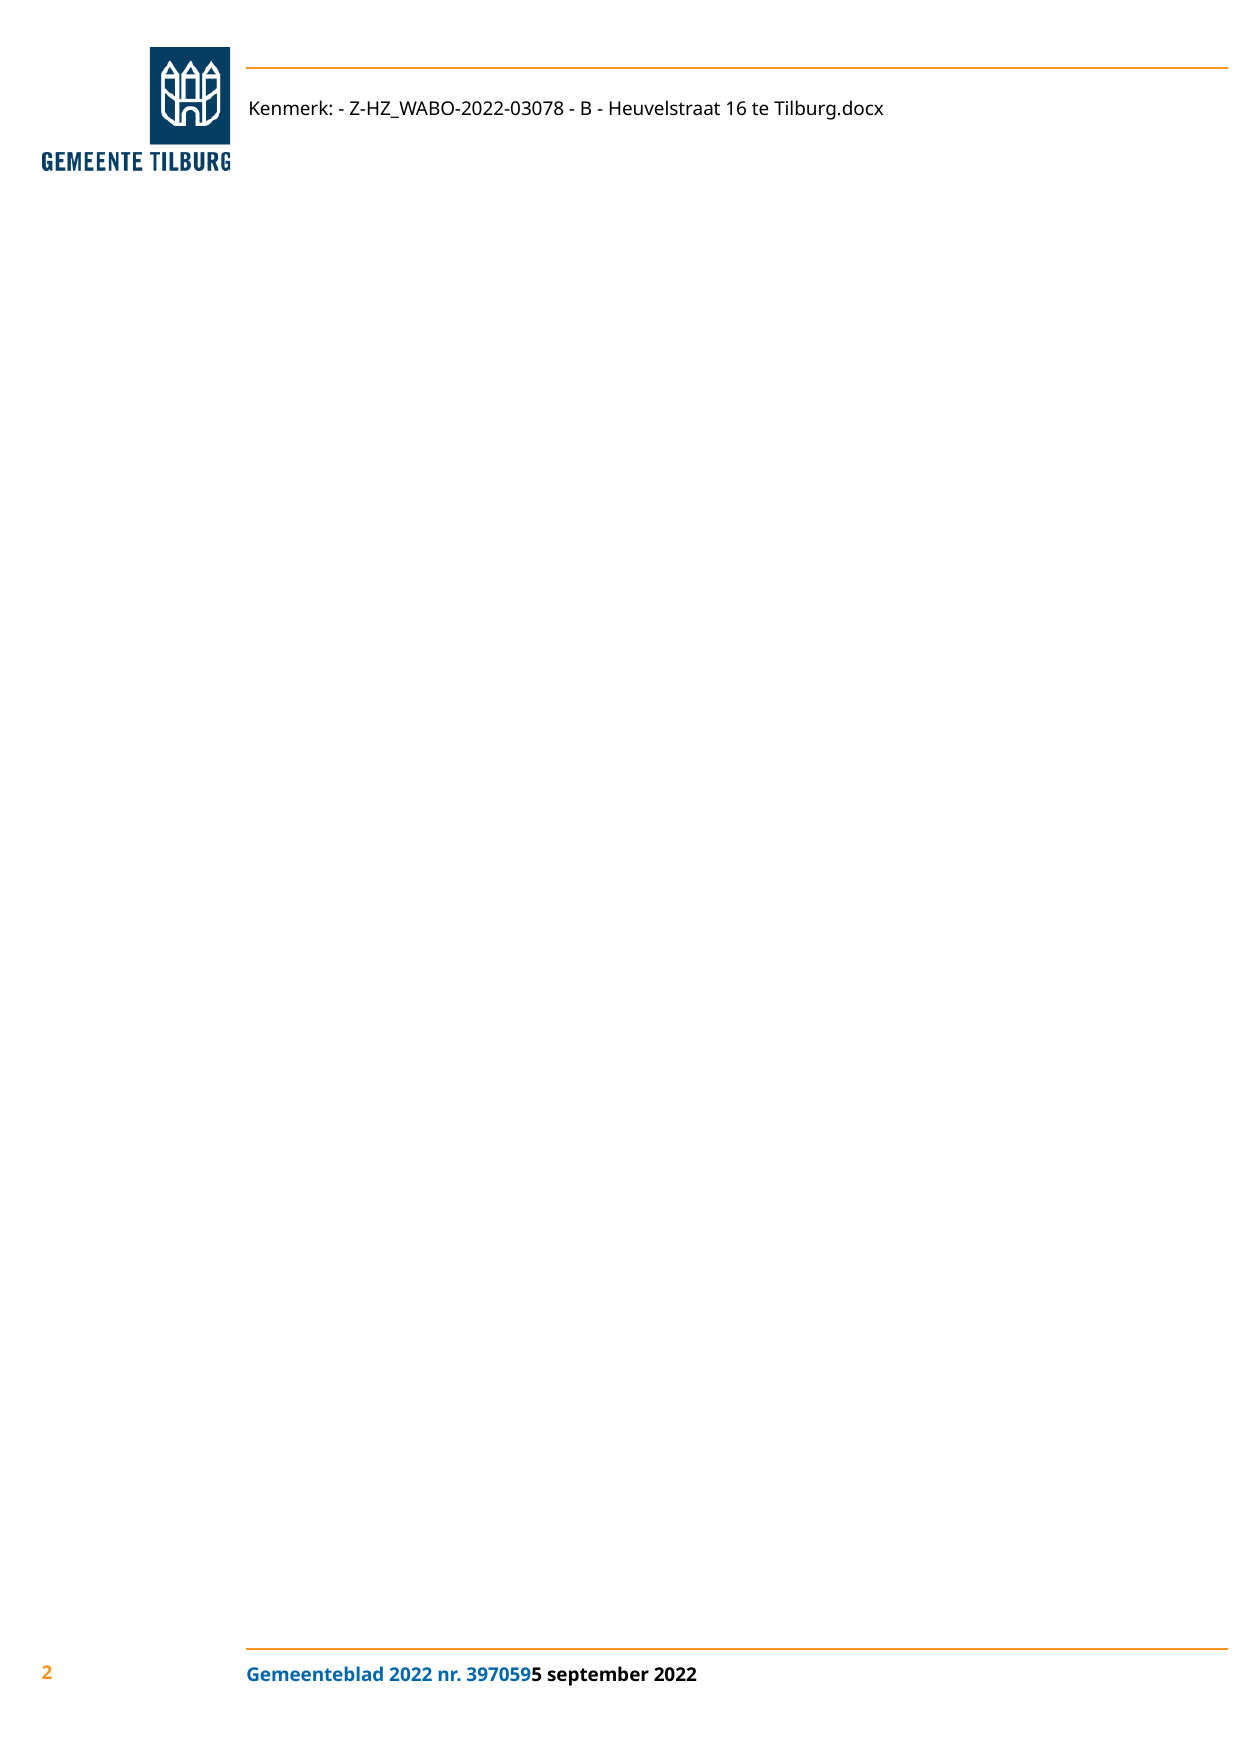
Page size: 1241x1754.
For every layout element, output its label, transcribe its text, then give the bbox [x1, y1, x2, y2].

picture [41, 47, 231, 172]
text Kenmerk: - Z-HZ_WABO-2022-03078 - B - Heuvelstraat 16 te Tilburg.docx [248, 95, 1152, 121]
